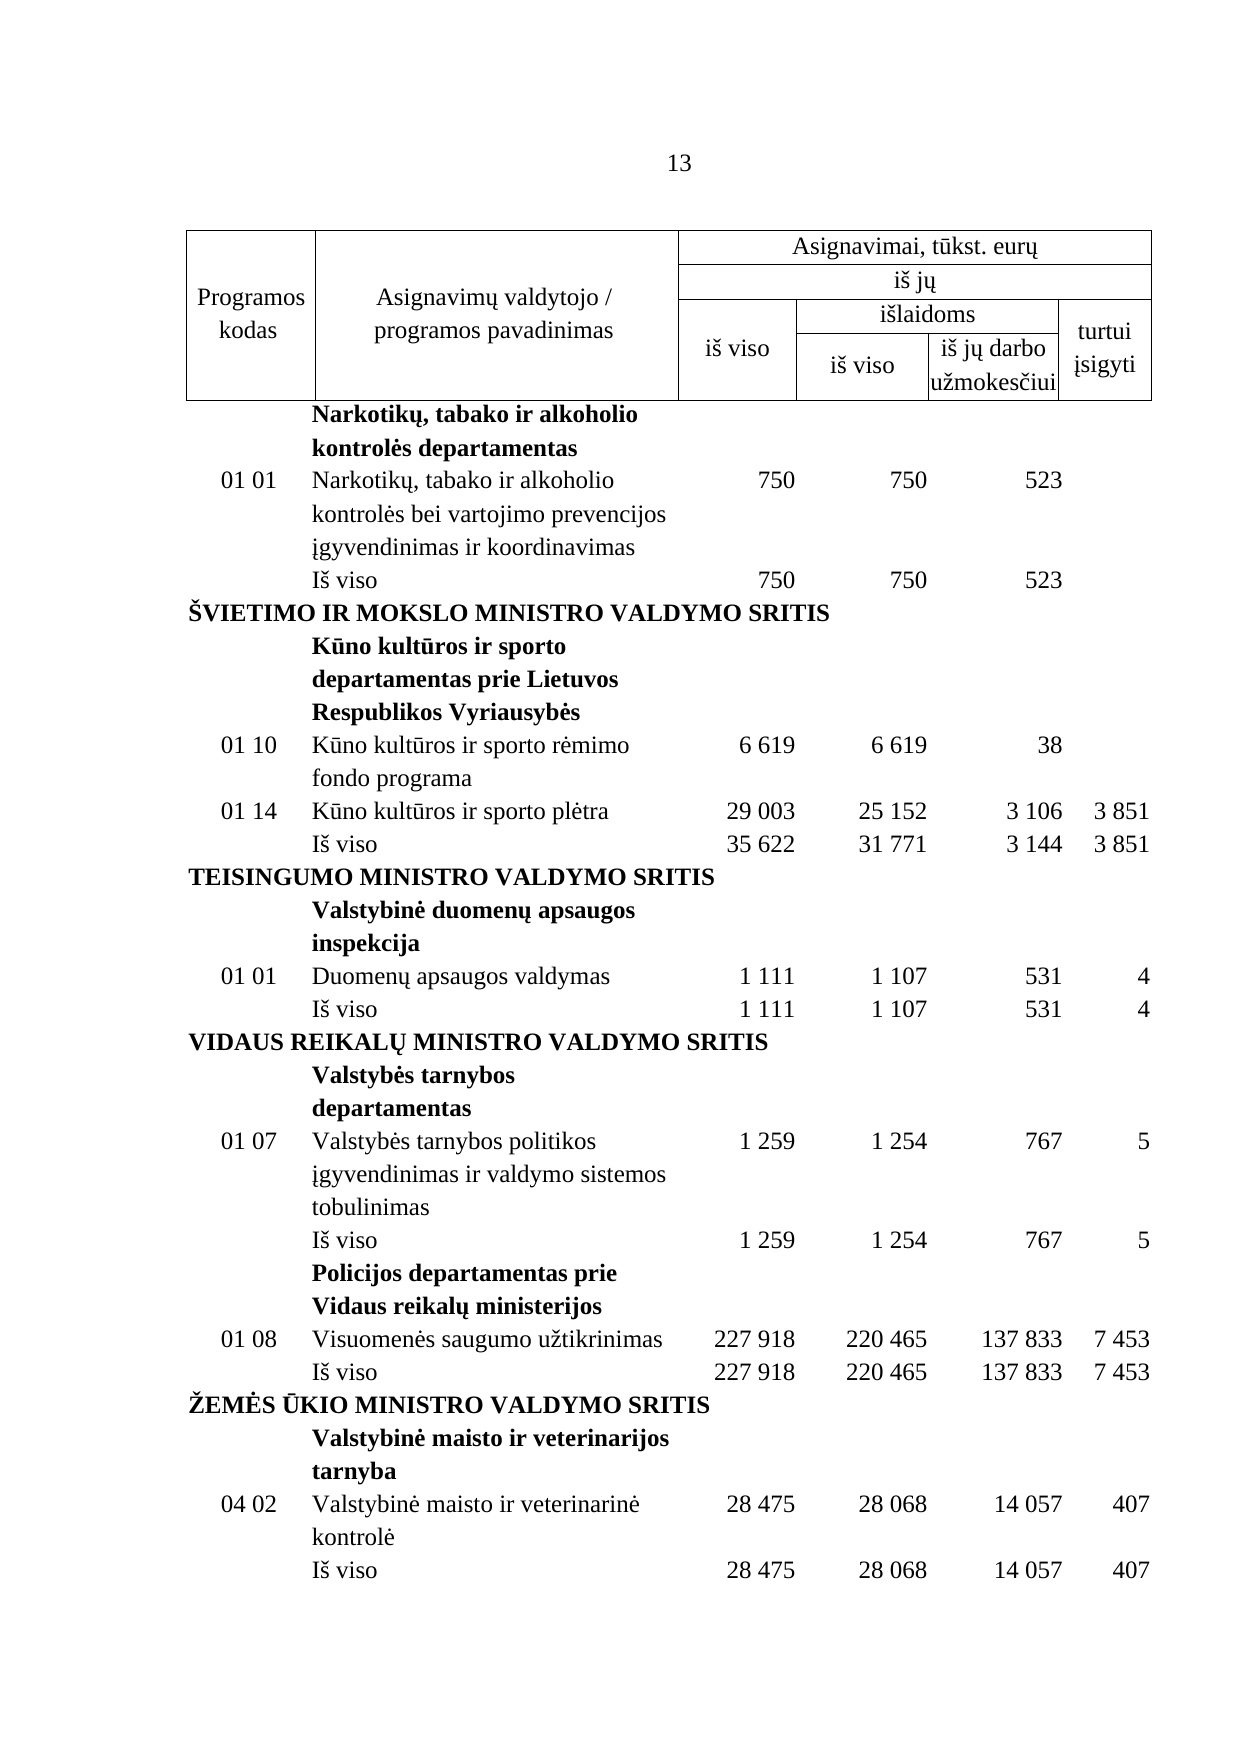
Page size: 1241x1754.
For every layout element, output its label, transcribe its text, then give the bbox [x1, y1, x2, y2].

table_cell 29 003 [679, 796, 796, 829]
table_cell [1063, 730, 1151, 796]
table_cell [679, 1258, 796, 1324]
table_cell 5 [1063, 1225, 1151, 1258]
table_cell 01 08 [187, 1324, 311, 1357]
table_cell Iš viso [311, 1225, 678, 1258]
table_cell 14 057 [928, 1555, 1063, 1588]
table_cell 531 [928, 961, 1063, 994]
table_cell [187, 1258, 311, 1324]
table_cell [187, 631, 311, 730]
table_cell 1 259 [679, 1126, 796, 1225]
table_cell [1063, 1027, 1151, 1060]
table_cell [796, 401, 928, 466]
table_cell 407 [1063, 1489, 1151, 1555]
table_cell Valstybinė maisto ir veterinarijos tarnyba [311, 1423, 678, 1489]
table_cell [1063, 1060, 1151, 1126]
table_cell Narkotikų, tabako ir alkoholio kontrolės bei vartojimo prevencijos įgyvendinimas ir koordinavimas [311, 466, 678, 565]
table_cell ŽEMĖS ŪKIO MINISTRO VALDYMO SRITIS [187, 1390, 928, 1423]
table_cell 750 [796, 565, 928, 598]
table_cell [187, 565, 311, 598]
table_cell 3 851 [1063, 829, 1151, 862]
table_cell Iš viso [311, 994, 678, 1027]
table_cell VIDAUS REIKALŲ MINISTRO VALDYMO SRITIS [187, 1027, 928, 1060]
table_cell 7 453 [1063, 1357, 1151, 1390]
table_cell 31 771 [796, 829, 928, 862]
table_cell Kūno kultūros ir sporto plėtra [311, 796, 678, 829]
table_cell [928, 598, 1063, 631]
table_cell 1 107 [796, 994, 928, 1027]
table_cell 767 [928, 1126, 1063, 1225]
table_cell Kūno kultūros ir sporto departamentas prie Lietuvos Respublikos Vyriausybės [311, 631, 678, 730]
table_cell 220 465 [796, 1357, 928, 1390]
table_cell 767 [928, 1225, 1063, 1258]
table_cell Duomenų apsaugos valdymas [311, 961, 678, 994]
table_cell 531 [928, 994, 1063, 1027]
table_cell 7 453 [1063, 1324, 1151, 1357]
table_cell [1063, 1390, 1151, 1423]
table_cell [187, 1555, 311, 1588]
table_cell [796, 631, 928, 730]
table_cell [796, 1060, 928, 1126]
table_cell [679, 1060, 796, 1126]
table_cell [187, 829, 311, 862]
table_cell 750 [679, 466, 796, 565]
table_cell [1063, 466, 1151, 565]
table_cell 38 [928, 730, 1063, 796]
table_cell [1063, 401, 1151, 466]
table_cell iš viso [679, 300, 796, 399]
table_cell Valstybinė duomenų apsaugos inspekcija [311, 895, 678, 961]
table_cell [928, 895, 1063, 961]
table_cell Policijos departamentas prie Vidaus reikalų ministerijos [311, 1258, 678, 1324]
table_cell [187, 1060, 311, 1126]
table_cell Kūno kultūros ir sporto rėmimo fondo programa [311, 730, 678, 796]
table_cell Visuomenės saugumo užtikrinimas [311, 1324, 678, 1357]
table_cell 25 152 [796, 796, 928, 829]
table_cell Iš viso [311, 565, 678, 598]
table_cell 01 10 [187, 730, 311, 796]
table_header Programos kodas [187, 231, 315, 399]
table_cell [928, 862, 1063, 895]
table_cell 1 111 [679, 994, 796, 1027]
table_cell Iš viso [311, 1555, 678, 1588]
table_cell 137 833 [928, 1357, 1063, 1390]
table_cell 28 475 [679, 1555, 796, 1588]
table_cell [679, 1423, 796, 1489]
table_cell [928, 1060, 1063, 1126]
table_cell [187, 1423, 311, 1489]
table_cell [187, 1225, 311, 1258]
table_cell [928, 401, 1063, 466]
table_cell 1 107 [796, 961, 928, 994]
table_cell 04 02 [187, 1489, 311, 1555]
table_cell 5 [1063, 1126, 1151, 1225]
table_cell 1 259 [679, 1225, 796, 1258]
table_cell 35 622 [679, 829, 796, 862]
table_cell 227 918 [679, 1357, 796, 1390]
table_cell [796, 1258, 928, 1324]
table_cell 6 619 [796, 730, 928, 796]
table_cell 137 833 [928, 1324, 1063, 1357]
table_cell [796, 862, 928, 895]
table_cell [1063, 598, 1151, 631]
table_cell [187, 994, 311, 1027]
table_cell Valstybės tarnybos politikos įgyvendinimas ir valdymo sistemos tobulinimas [311, 1126, 678, 1225]
table_header Asignavimai, tūkst. eurų [679, 231, 1151, 264]
table_cell iš jų [679, 265, 1151, 298]
table_cell 1 254 [796, 1225, 928, 1258]
table_cell Valstybinė maisto ir veterinarinė kontrolė [311, 1489, 678, 1555]
table_cell [187, 401, 311, 466]
table_cell 220 465 [796, 1324, 928, 1357]
table_cell 1 254 [796, 1126, 928, 1225]
table_cell 28 068 [796, 1555, 928, 1588]
table_cell [928, 1423, 1063, 1489]
table_cell TEISINGUMO MINISTRO VALDYMO SRITIS [187, 862, 796, 895]
table_cell [928, 1027, 1063, 1060]
table_cell 407 [1063, 1555, 1151, 1588]
table_cell 28 068 [796, 1489, 928, 1555]
table_cell [928, 631, 1063, 730]
table_cell [1063, 1423, 1151, 1489]
table_cell [187, 1357, 311, 1390]
table_cell 227 918 [679, 1324, 796, 1357]
table_cell [1063, 631, 1151, 730]
table_cell [679, 631, 796, 730]
table_cell [1063, 862, 1151, 895]
table_cell 01 07 [187, 1126, 311, 1225]
table_cell [1063, 1258, 1151, 1324]
table_cell 01 01 [187, 961, 311, 994]
table_cell Narkotikų, tabako ir alkoholio kontrolės departamentas [311, 401, 678, 466]
table_cell turtui įsigyti [1059, 300, 1151, 399]
table_cell 28 475 [679, 1489, 796, 1555]
table_cell [1063, 565, 1151, 598]
table_cell [796, 1423, 928, 1489]
table_cell 4 [1063, 994, 1151, 1027]
table_cell [679, 895, 796, 961]
table_cell 523 [928, 565, 1063, 598]
table_cell Iš viso [311, 829, 678, 862]
table_cell išlaidoms [797, 300, 1058, 332]
table_cell 3 851 [1063, 796, 1151, 829]
table_cell 01 14 [187, 796, 311, 829]
table_cell [1063, 895, 1151, 961]
table_cell [928, 1390, 1063, 1423]
table_cell 4 [1063, 961, 1151, 994]
table_cell [796, 895, 928, 961]
table_cell 3 144 [928, 829, 1063, 862]
table_cell ŠVIETIMO IR MOKSLO MINISTRO VALDYMO SRITIS [187, 598, 928, 631]
table_cell 14 057 [928, 1489, 1063, 1555]
table_cell iš viso [797, 334, 928, 399]
table_cell 3 106 [928, 796, 1063, 829]
table_cell 750 [796, 466, 928, 565]
table_cell 1 111 [679, 961, 796, 994]
table_cell [928, 1258, 1063, 1324]
table_cell [187, 895, 311, 961]
table_cell 523 [928, 466, 1063, 565]
table_cell Valstybės tarnybos departamentas [311, 1060, 678, 1126]
table_cell 01 01 [187, 466, 311, 565]
table_header Asignavimų valdytojo / programos pavadinimas [316, 231, 678, 399]
table_cell 750 [679, 565, 796, 598]
table_cell [679, 401, 796, 466]
table_cell Iš viso [311, 1357, 678, 1390]
table_cell iš jų darbo užmokesčiui [929, 334, 1058, 399]
table_cell 6 619 [679, 730, 796, 796]
